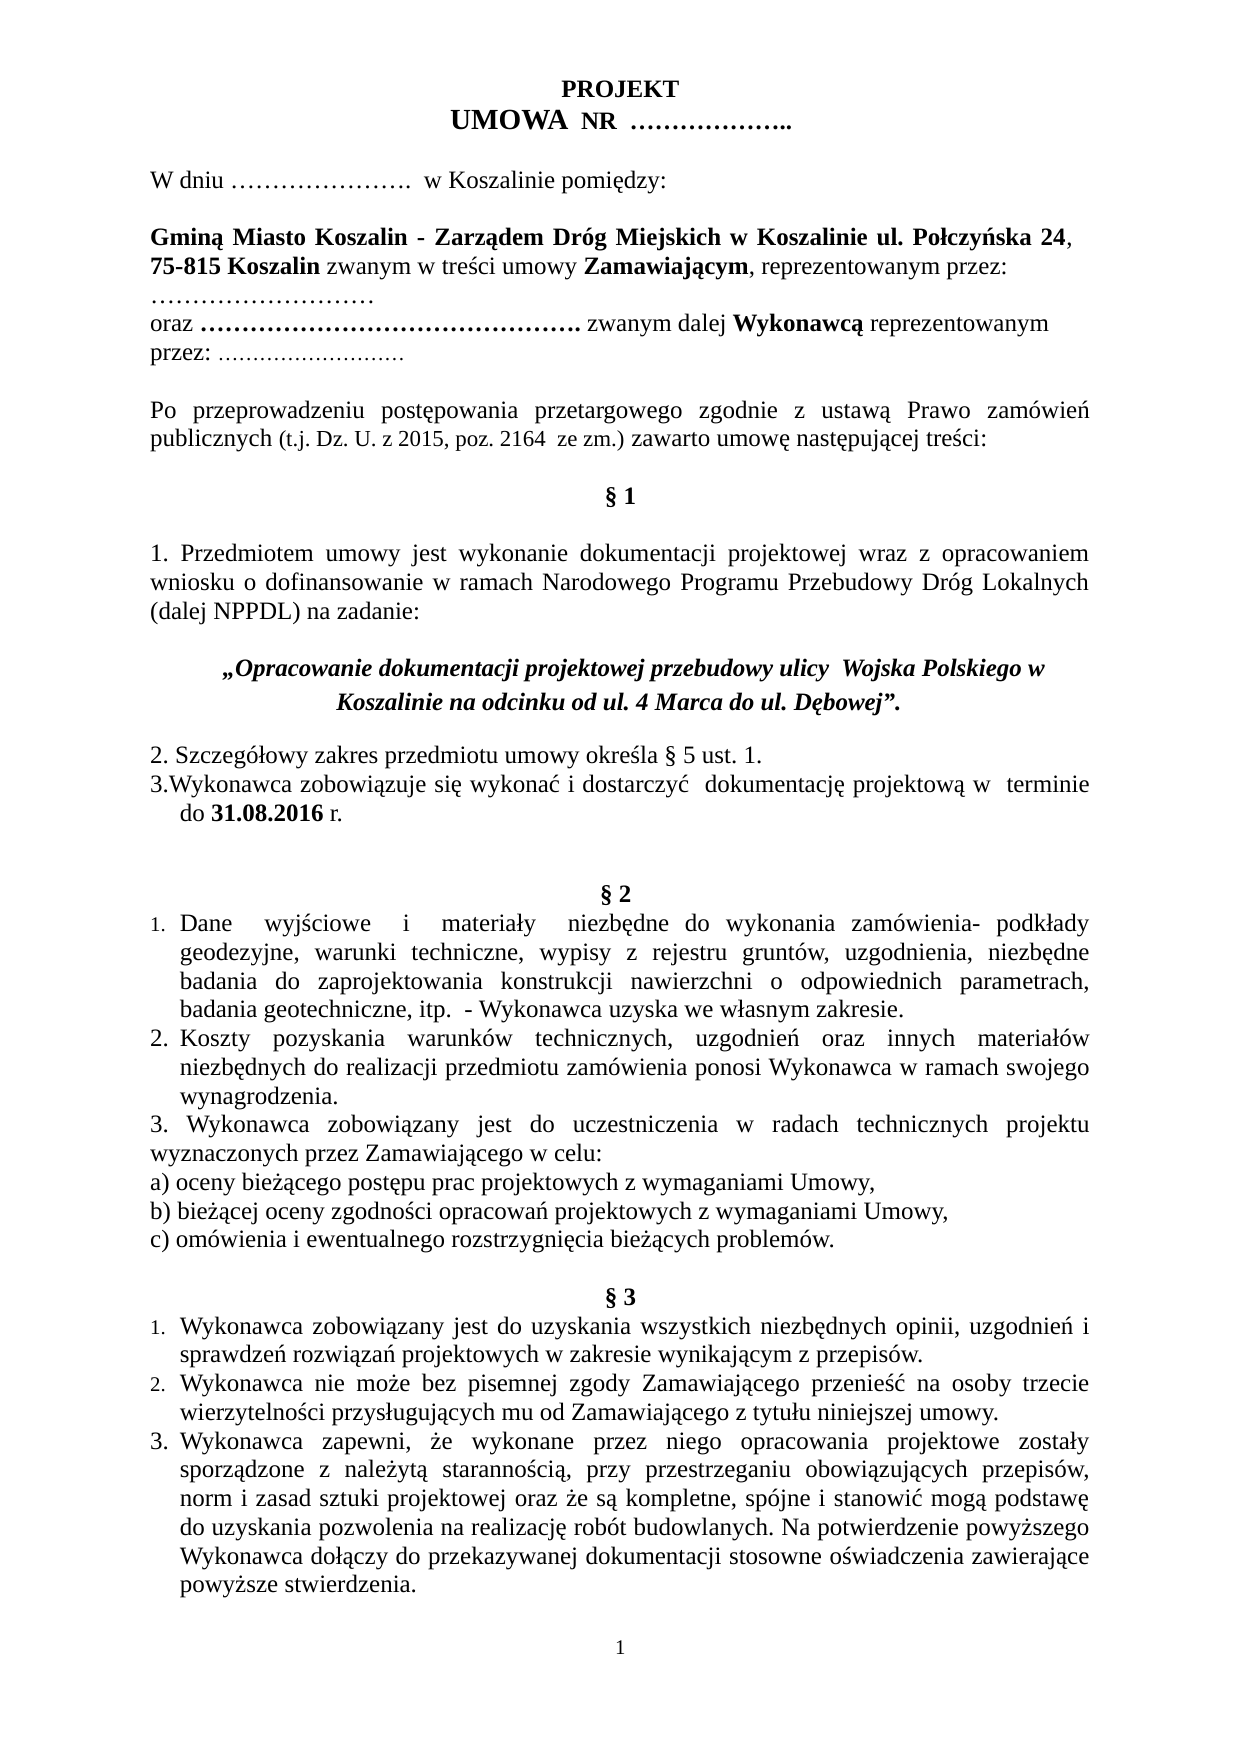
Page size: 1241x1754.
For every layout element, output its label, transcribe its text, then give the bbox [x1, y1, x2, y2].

text PROJEKT [150, 74, 1090, 102]
text „Opracowanie dokumentacji projektowej przebudowy ulicy Wojska Polskiego w Koszalinie na odcinku od ul. 4 Marca do ul. Dębowej”. [150, 653, 1090, 715]
list Wykonawca nie może bez pisemnej zgody Zamawiającego przenieść na osoby trzecie wierzytelności przysługujących mu od Zamawiającego z tytułu niniejszej umowy. [150, 1368, 1090, 1426]
text UMOWA NR ……………….. [375, 102, 1090, 136]
text Po przeprowadzeniu postępowania przetargowego zgodnie z ustawą Prawo zamówień publicznych (t.j. Dz. U. z 2015, poz. 2164 ze zm.) zawarto umowę następującej treści: [150, 395, 1090, 452]
text oraz ………………………………………. zwanym dalej Wykonawcą reprezentowanym [150, 308, 1090, 337]
list Koszty pozyskania warunków technicznych, uzgodnień oraz innych materiałów niezbędnych do realizacji przedmiotu zamówienia ponosi Wykonawca w ramach swojego wynagrodzenia. [150, 1023, 1090, 1109]
text Gminą Miasto Koszalin - Zarządem Dróg Miejskich w Koszalinie ul. Połczyńska 24, 75-815 Koszalin zwanym w treści umowy Zamawiającym, reprezentowanym przez: [150, 222, 1090, 280]
text W dniu …………………. w Koszalinie pomiędzy: [150, 165, 1090, 193]
text 3. Wykonawca zobowiązany jest do uczestniczenia w radach technicznych projektu wyznaczonych przez Zamawiającego w celu: [150, 1109, 1090, 1167]
text b) bieżącej oceny zgodności opracowań projektowych z wymaganiami Umowy, [150, 1196, 1090, 1224]
list Wykonawca zapewni, że wykonane przez niego opracowania projektowe zostały sporządzone z należytą starannością, przy przestrzeganiu obowiązujących przepisów, norm i zasad sztuki projektowej oraz że są kompletne, spójne i stanowić mogą podstawę do uzyskania pozwolenia na realizację robót budowlanych. Na potwierdzenie powyższego Wykonawca dołączy do przekazywanej dokumentacji stosowne oświadczenia zawierające powyższe stwierdzenia. [150, 1426, 1090, 1598]
text a) oceny bieżącego postępu prac projektowych z wymaganiami Umowy, [150, 1167, 1090, 1196]
list Wykonawca zobowiązany jest do uzyskania wszystkich niezbędnych opinii, uzgodnień i sprawdzeń rozwiązań projektowych w zakresie wynikającym z przepisów. [150, 1311, 1090, 1368]
text 3.Wykonawca zobowiązuje się wykonać i dostarczyć dokumentację projektową w terminie do 31.08.2016 r. [150, 769, 1090, 827]
list Dane wyjściowe i materiały niezbędne do wykonania zamówienia- podkłady geodezyjne, warunki techniczne, wypisy z rejestru gruntów, uzgodnienia, niezbędne badania do zaprojektowania konstrukcji nawierzchni o odpowiednich parametrach, badania geotechniczne, itp. - Wykonawca uzyska we własnym zakresie. [150, 908, 1090, 1023]
text ……………………… [150, 280, 1090, 308]
text § 3 [150, 1282, 1090, 1311]
text § 1 [150, 481, 1090, 510]
text 2. Szczegółowy zakres przedmiotu umowy określa § 5 ust. 1. [150, 740, 1090, 769]
text c) omówienia i ewentualnego rozstrzygnięcia bieżących problemów. [150, 1224, 1090, 1253]
text § 2 [600, 879, 1090, 908]
text 1. Przedmiotem umowy jest wykonanie dokumentacji projektowej wraz z opracowaniem wniosku o dofinansowanie w ramach Narodowego Programu Przebudowy Dróg Lokalnych (dalej NPPDL) na zadanie: [150, 538, 1090, 625]
text przez: ……………………… [150, 337, 1090, 366]
